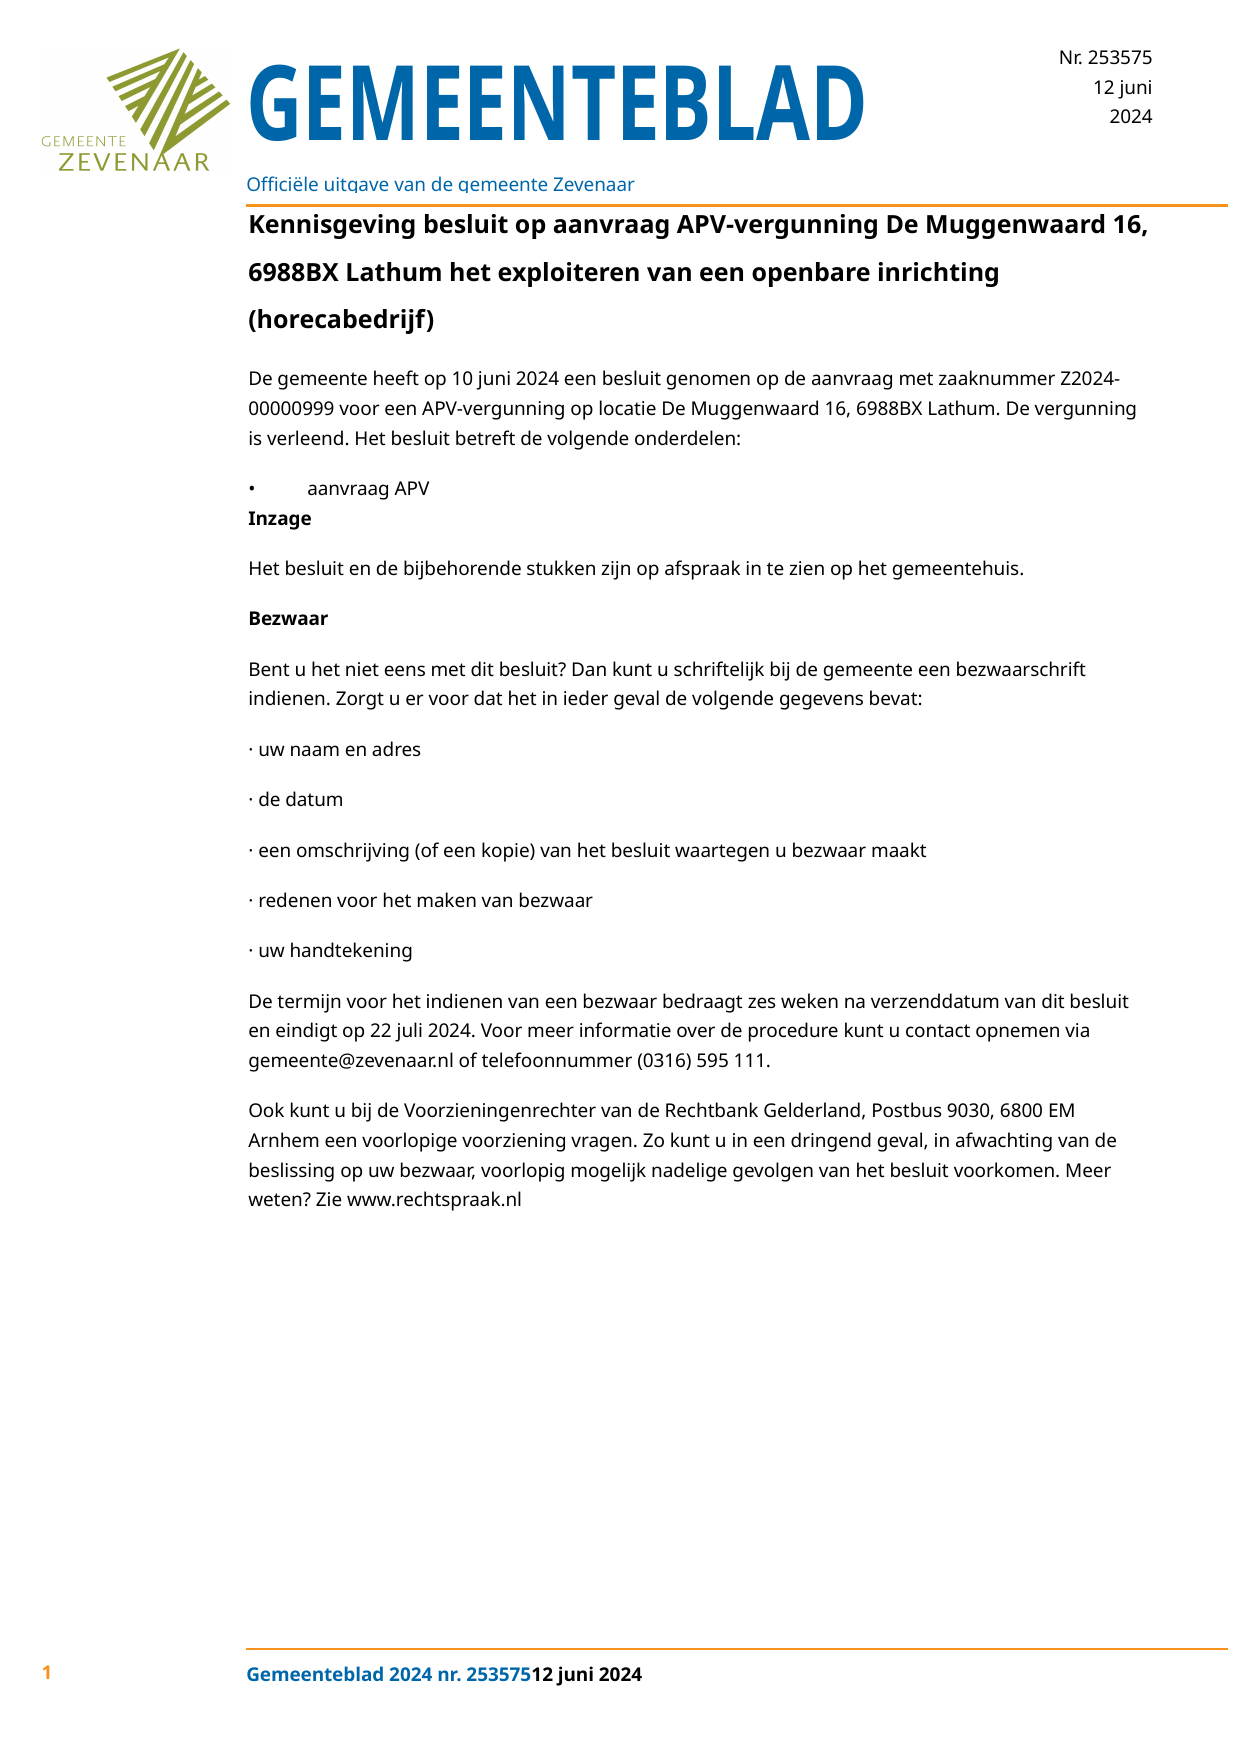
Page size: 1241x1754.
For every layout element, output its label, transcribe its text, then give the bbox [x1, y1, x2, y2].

list aanvraag APV [248, 475, 1152, 501]
text · een omschrijving (of een kopie) van het besluit waartegen u bezwaar maakt [248, 837, 1152, 862]
text Bent u het niet eens met dit besluit? Dan kunt u schriftelijk bij de gemeente een bezwaarschrift indienen. Zorgt u er voor dat het in ieder geval de volgende gegevens bevat: [248, 656, 1152, 711]
text Inzage [248, 505, 1152, 530]
text Het besluit en de bijbehorende stukken zijn op afspraak in te zien op het gemeentehuis. [248, 555, 1152, 581]
text · uw naam en adres [248, 736, 1152, 762]
picture [41, 47, 231, 172]
text · redenen voor het maken van bezwaar [248, 887, 1152, 913]
text · uw handtekening [248, 938, 1152, 963]
text De gemeente heeft op 10 juni 2024 een besluit genomen op de aanvraag met zaaknummer Z2024-00000999 voor een APV-vergunning op locatie De Muggenwaard 16, 6988BX Lathum. De vergunning is verleend. Het besluit betreft de volgende onderdelen: [248, 366, 1152, 450]
text Bezwaar [248, 606, 1152, 631]
text · de datum [248, 786, 1152, 812]
text Ook kunt u bij de Voorzieningenrechter van de Rechtbank Gelderland, Postbus 9030, 6800 EM Arnhem een voorlopige voorziening vragen. Zo kunt u in een dringend geval, in afwachting van de beslissing op uw bezwaar, voorlopig mogelijk nadelige gevolgen van het besluit voorkomen. Meer weten? Zie www.rechtspraak.nl [248, 1098, 1152, 1212]
text De termijn voor het indienen van een bezwaar bedraagt zes weken na verzenddatum van dit besluit en eindigt op 22 juli 2024. Voor meer informatie over de procedure kunt u contact opnemen via gemeente@zevenaar.nl of telefoonnummer (0316) 595 111. [248, 988, 1152, 1073]
text Kennisgeving besluit op aanvraag APV-vergunning De Muggenwaard 16, 6988BX Lathum het exploiteren van een openbare inrichting (horecabedrijf) [248, 207, 1152, 336]
